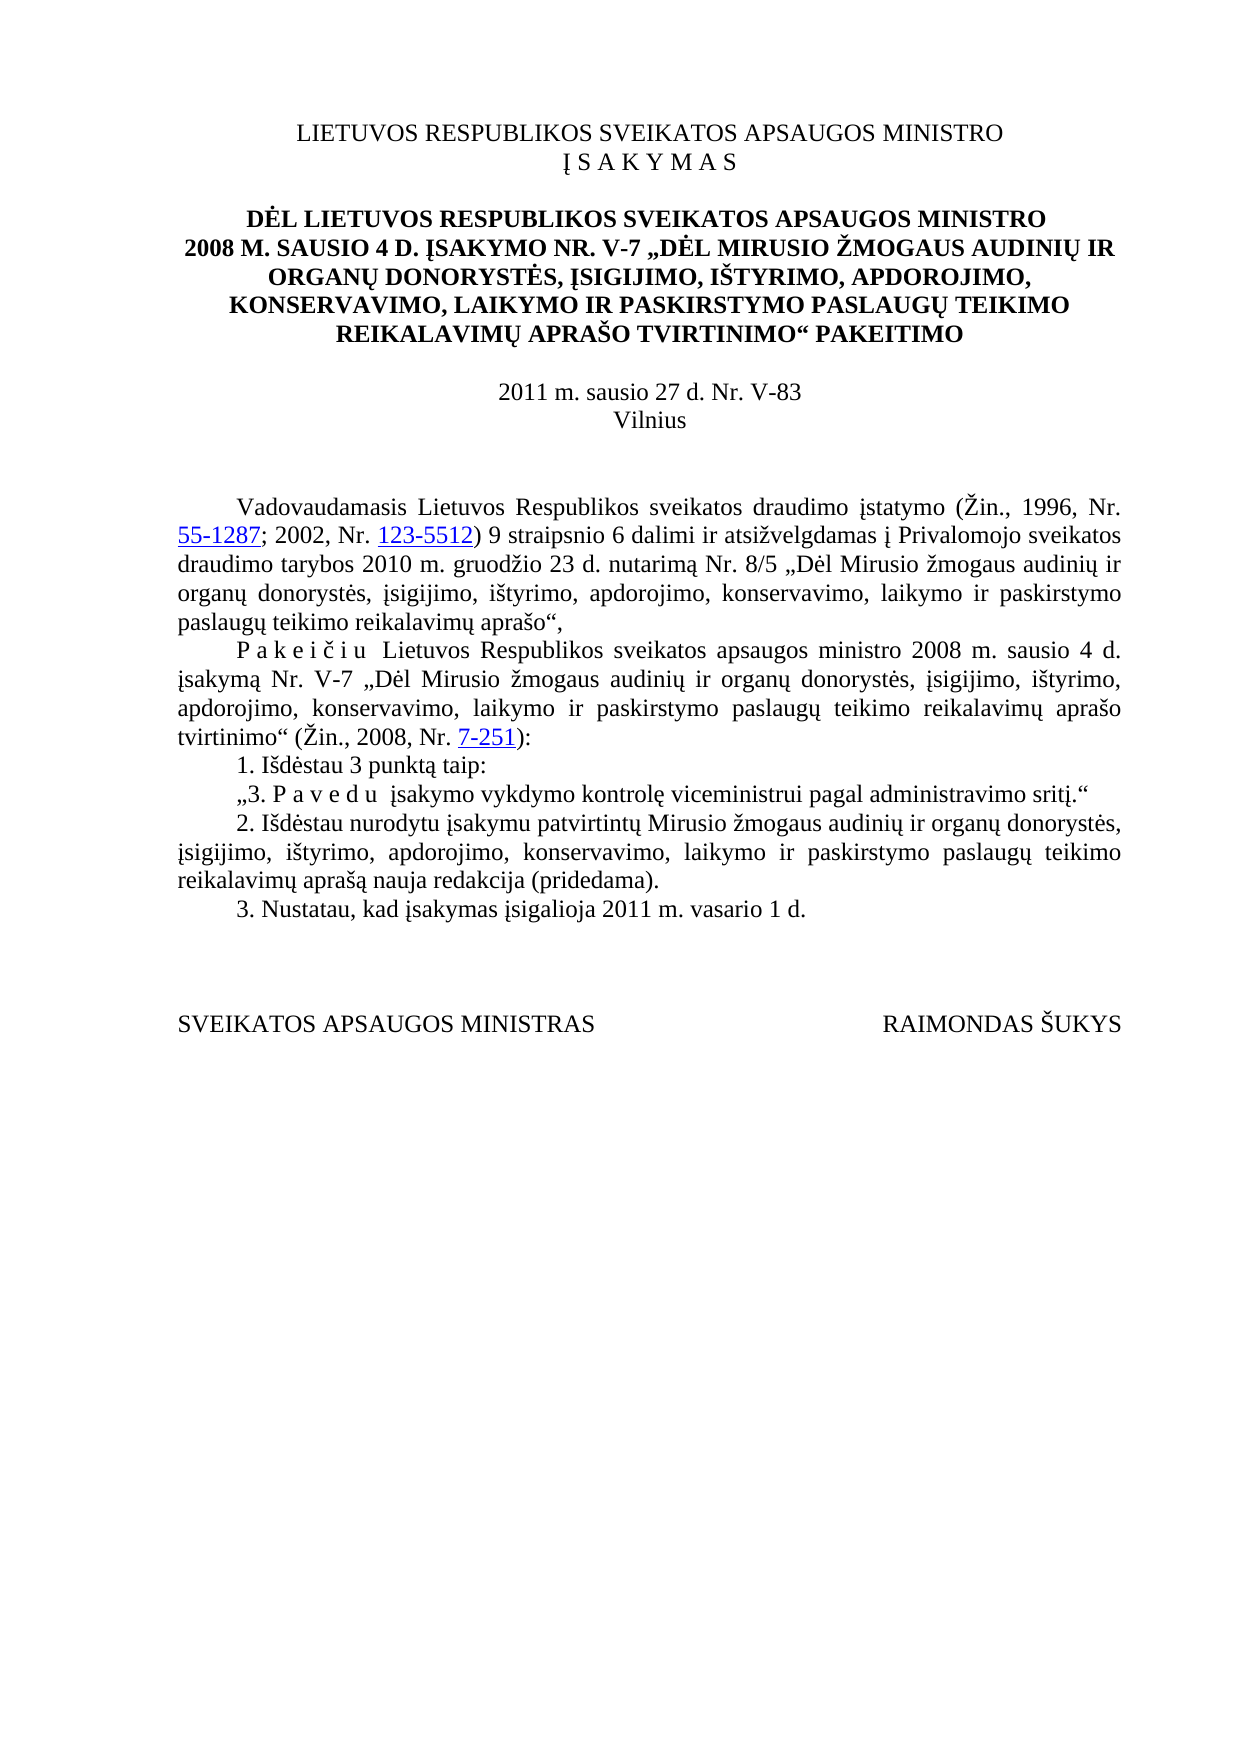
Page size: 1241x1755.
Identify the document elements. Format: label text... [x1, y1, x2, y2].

text 1. Išdėstau 3 punktą taip: [177, 751, 1122, 779]
text 2011 m. sausio 27 d. Nr. V-83 [177, 377, 1122, 406]
text Vilnius [177, 406, 1122, 434]
text „3. Pavedu įsakymo vykdymo kontrolę viceministrui pagal administravimo sritį.“ [177, 779, 1122, 808]
text DĖL Lietuvos respublikos SVEIKATOS APSAUGOS MINISTRO 2008 M. SAUSIO 4 D. ĮSAKYMO Nr. V-7 „DĖL mirusio Žmogaus audinių ir organų donorystės, įsigijimo, ištyrimo, apdorojimo, konservavimo, laikymo ir paskirstymo paslaugų teikimo reikalavimų aprašO TVIRTINIMO“ PAKEITIMO [177, 204, 1122, 348]
text 3. Nustatau, kad įsakymas įsigalioja 2011 m. vasario 1 d. [177, 894, 1122, 923]
text Vadovaudamasis Lietuvos Respublikos sveikatos draudimo įstatymo (Žin., 1996, Nr. 55-1287; 2002, Nr. 123-5512) 9 straipsnio 6 dalimi ir atsižvelgdamas į Privalomojo sveikatos draudimo tarybos 2010 m. gruodžio 23 d. nutarimą Nr. 8/5 „Dėl Mirusio žmogaus audinių ir organų donorystės, įsigijimo, ištyrimo, apdorojimo, konservavimo, laikymo ir paskirstymo paslaugų teikimo reikalavimų aprašo“, [177, 492, 1122, 636]
text LIETUVOS RESPUBLIKOS SVEIKATOS APSAUGOS ministrO [177, 118, 1122, 147]
text Pakeičiu Lietuvos Respublikos sveikatos apsaugos ministro 2008 m. sausio 4 d. įsakymą Nr. V-7 „Dėl Mirusio žmogaus audinių ir organų donorystės, įsigijimo, ištyrimo, apdorojimo, konservavimo, laikymo ir paskirstymo paslaugų teikimo reikalavimų aprašo tvirtinimo“ (Žin., 2008, Nr. 7-251): [177, 636, 1122, 751]
text SVEIKATOS APSAUGOS MINISTRAS RAIMONDAS ŠUKYS [177, 1009, 1122, 1038]
text 2. Išdėstau nurodytu įsakymu patvirtintų Mirusio žmogaus audinių ir organų donorystės, įsigijimo, ištyrimo, apdorojimo, konservavimo, laikymo ir paskirstymo paslaugų teikimo reikalavimų aprašą nauja redakcija (pridedama). [177, 808, 1122, 894]
text ĮSAKYMAS [177, 147, 1122, 176]
